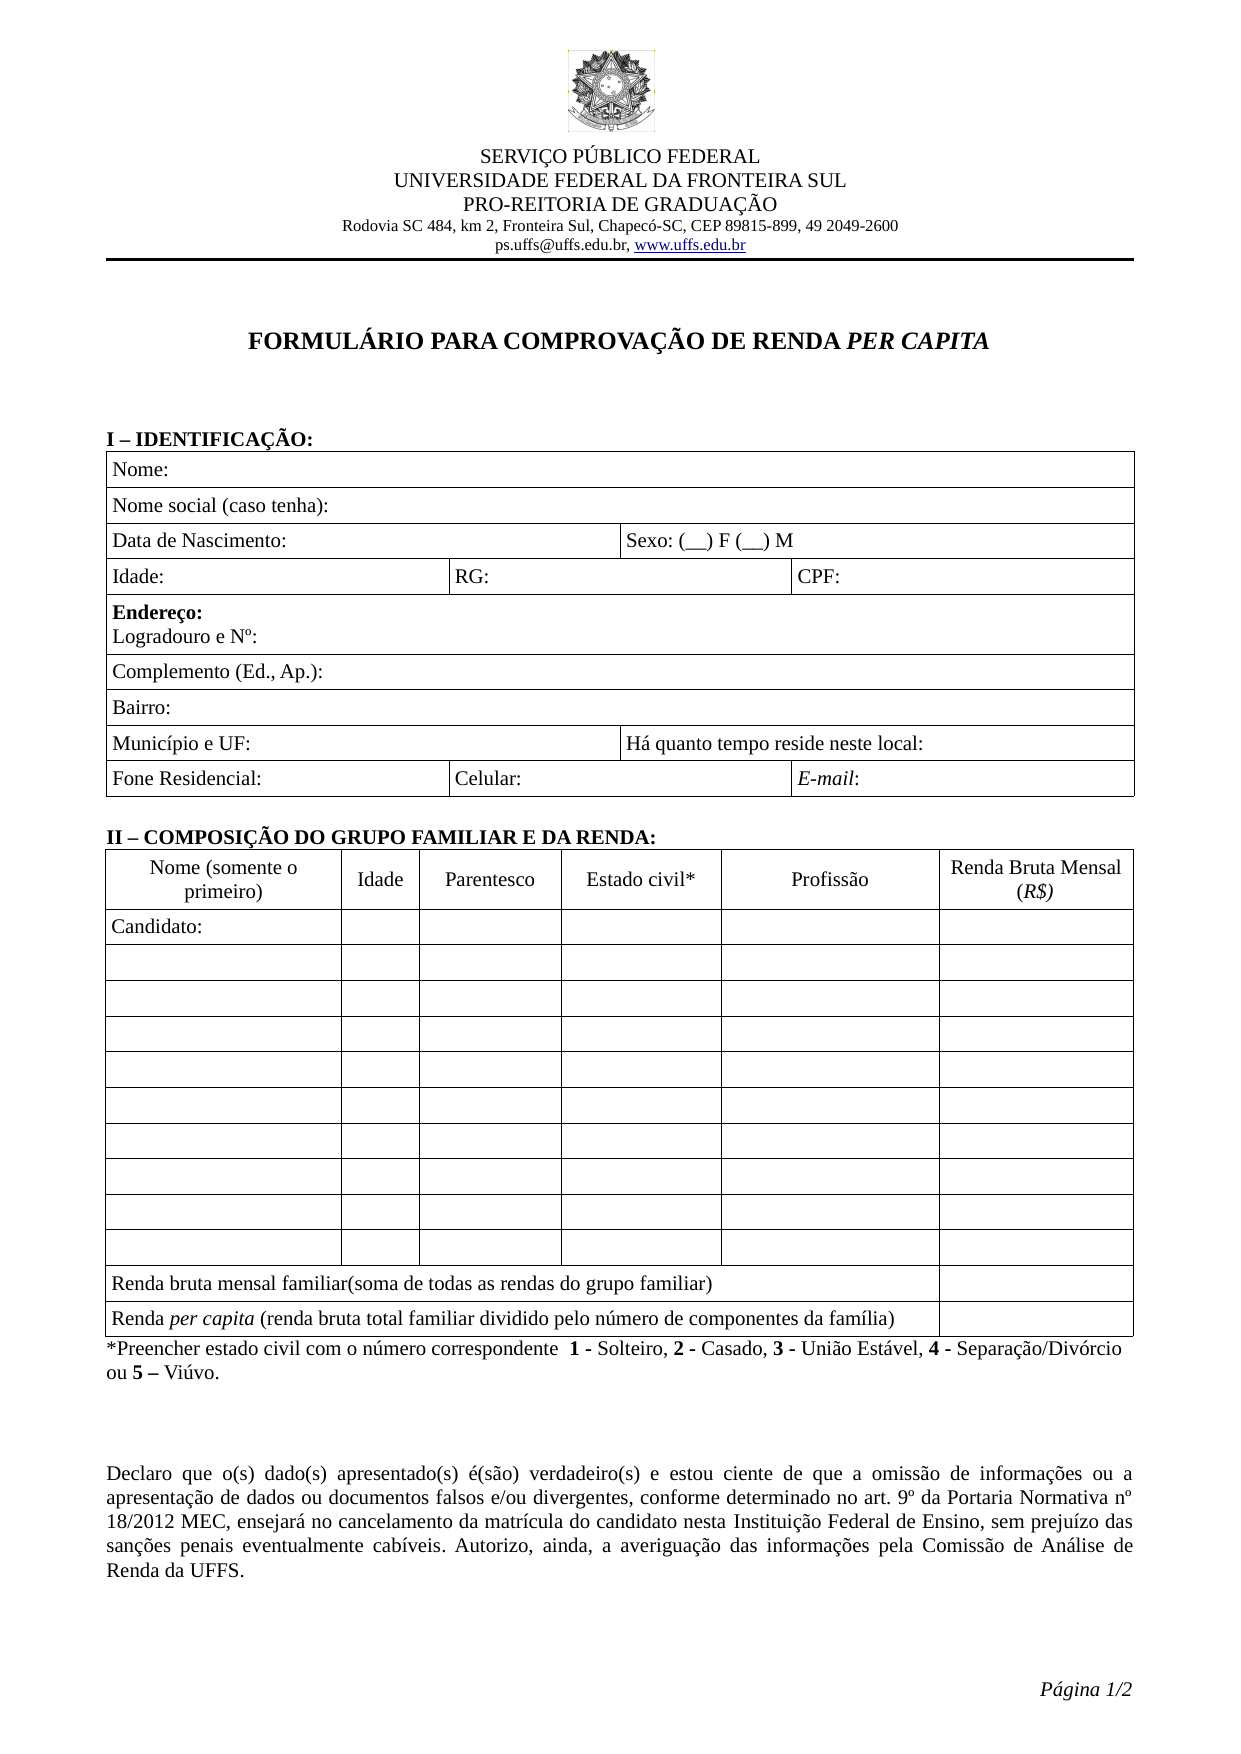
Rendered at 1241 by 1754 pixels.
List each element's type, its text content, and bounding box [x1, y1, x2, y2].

table_cell [562, 1230, 721, 1265]
table_cell [562, 1195, 721, 1229]
table_cell [342, 1017, 419, 1051]
table_cell [420, 1195, 561, 1229]
text FORMULÁRIO PARA COMPROVAÇÃO DE RENDA PER CAPITA [106, 326, 1134, 355]
table_cell [940, 981, 1133, 1016]
text SERVIÇO PÚBLICO FEDERAL [106, 143, 1134, 168]
table_cell [722, 1017, 939, 1051]
table_cell [940, 945, 1133, 980]
text I – IDENTIFICAÇÃO: [106, 427, 1134, 451]
table_header Idade [342, 850, 419, 909]
table_cell [940, 1159, 1133, 1194]
table_cell [940, 1088, 1133, 1122]
table_cell Renda bruta mensal familiar(soma de todas as rendas do grupo familiar) [106, 1266, 939, 1301]
table_cell [940, 1266, 1133, 1301]
table_cell [940, 1302, 1133, 1336]
table_cell Município e UF: [107, 726, 620, 760]
table_cell [722, 1195, 939, 1229]
table_cell [106, 1052, 341, 1087]
table_cell [722, 1124, 939, 1158]
table_cell [342, 1088, 419, 1122]
text Declaro que o(s) dado(s) apresentado(s) é(são) verdadeiro(s) e estou ciente de que a omissão de informações ou a apresentação de dados ou documentos falsos e/ou divergentes, conforme determinado no art. 9º da Portaria Normativa nº 18/2012 MEC, ensejará no cancelamento da matrícula do candidato nesta Instituição Federal de Ensino, sem prejuízo das sanções penais eventualmente cabíveis. Autorizo, ainda, a averiguação das informações pela Comissão de Análise de Renda da UFFS. [106, 1461, 1134, 1582]
table_cell [342, 945, 419, 980]
table_cell [940, 1017, 1133, 1051]
table_cell Idade: [107, 559, 449, 594]
table_cell [106, 1124, 341, 1158]
table_cell [106, 981, 341, 1016]
table_cell CPF: [792, 559, 1134, 594]
table_cell Nome social (caso tenha): [107, 488, 1134, 523]
picture [568, 50, 655, 132]
table_cell [106, 1017, 341, 1051]
table_cell [940, 1124, 1133, 1158]
table_cell [940, 910, 1133, 944]
table_cell [420, 1052, 561, 1087]
table_cell Renda per capita (renda bruta total familiar dividido pelo número de componentes da família) [106, 1302, 939, 1336]
text UNIVERSIDADE FEDERAL DA FRONTEIRA SUL [106, 168, 1134, 192]
table_cell [342, 1195, 419, 1229]
table_cell [722, 910, 939, 944]
table_cell [420, 981, 561, 1016]
table_cell [562, 1017, 721, 1051]
table_cell [106, 945, 341, 980]
table_cell [722, 981, 939, 1016]
table_cell [562, 981, 721, 1016]
table_cell [420, 1088, 561, 1122]
table_cell [722, 945, 939, 980]
table_cell [722, 1230, 939, 1265]
table_cell [342, 910, 419, 944]
table_cell [562, 1124, 721, 1158]
table_cell [420, 910, 561, 944]
table_cell [420, 1230, 561, 1265]
table_cell Candidato: [106, 910, 341, 944]
table_cell Celular: [450, 761, 791, 796]
table_cell Há quanto tempo reside neste local: [621, 726, 1134, 760]
table_header Profissão [722, 850, 939, 909]
table_header Nome (somente o primeiro) [106, 850, 341, 909]
table_cell [722, 1088, 939, 1122]
table_header Nome: [107, 452, 1134, 487]
table_cell [562, 910, 721, 944]
table_cell Sexo: (__) F (__) M [621, 524, 1134, 558]
table_cell [106, 1159, 341, 1194]
text Rodovia SC 484, km 2, Fronteira Sul, Chapecó-SC, CEP 89815-899, 49 2049-2600 [106, 216, 1134, 235]
table_cell [562, 1052, 721, 1087]
table_header Renda Bruta Mensal (R$) [940, 850, 1133, 909]
table_cell [420, 1124, 561, 1158]
table_cell [562, 945, 721, 980]
text II – COMPOSIÇÃO DO GRUPO FAMILIAR E DA RENDA: [106, 825, 1134, 849]
table_cell [342, 1230, 419, 1265]
table_cell [420, 945, 561, 980]
table_cell [106, 1088, 341, 1122]
table_cell [940, 1052, 1133, 1087]
table_cell [342, 1159, 419, 1194]
text ps.uffs@uffs.edu.br, www.uffs.edu.br [106, 235, 1134, 258]
table_cell [722, 1052, 939, 1087]
table_cell Data de Nascimento: [107, 524, 620, 558]
table_cell Endereço: Logradouro e Nº: [107, 595, 1134, 653]
table_cell RG: [450, 559, 791, 594]
table_cell [342, 1052, 419, 1087]
table_cell [940, 1195, 1133, 1229]
table_cell [342, 981, 419, 1016]
table_cell [342, 1124, 419, 1158]
table_cell [722, 1159, 939, 1194]
table_cell [106, 1230, 341, 1265]
table_cell [420, 1159, 561, 1194]
table_cell [940, 1230, 1133, 1265]
table_cell E-mail: [792, 761, 1134, 796]
table_cell Bairro: [107, 690, 1134, 725]
table_cell [420, 1017, 561, 1051]
text PRO-REITORIA DE GRADUAÇÃO [106, 192, 1134, 216]
table_header Estado civil* [562, 850, 721, 909]
text *Preencher estado civil com o número correspondente 1 - Solteiro, 2 - Casado, 3 - União Estável, 4 - Separação/Divórcio ou 5 – Viúvo. [106, 1336, 1134, 1384]
table_cell Complemento (Ed., Ap.): [107, 655, 1134, 689]
table_cell [562, 1088, 721, 1122]
table_cell [562, 1159, 721, 1194]
table_cell Fone Residencial: [107, 761, 449, 796]
table_header Parentesco [420, 850, 561, 909]
table_cell [106, 1195, 341, 1229]
